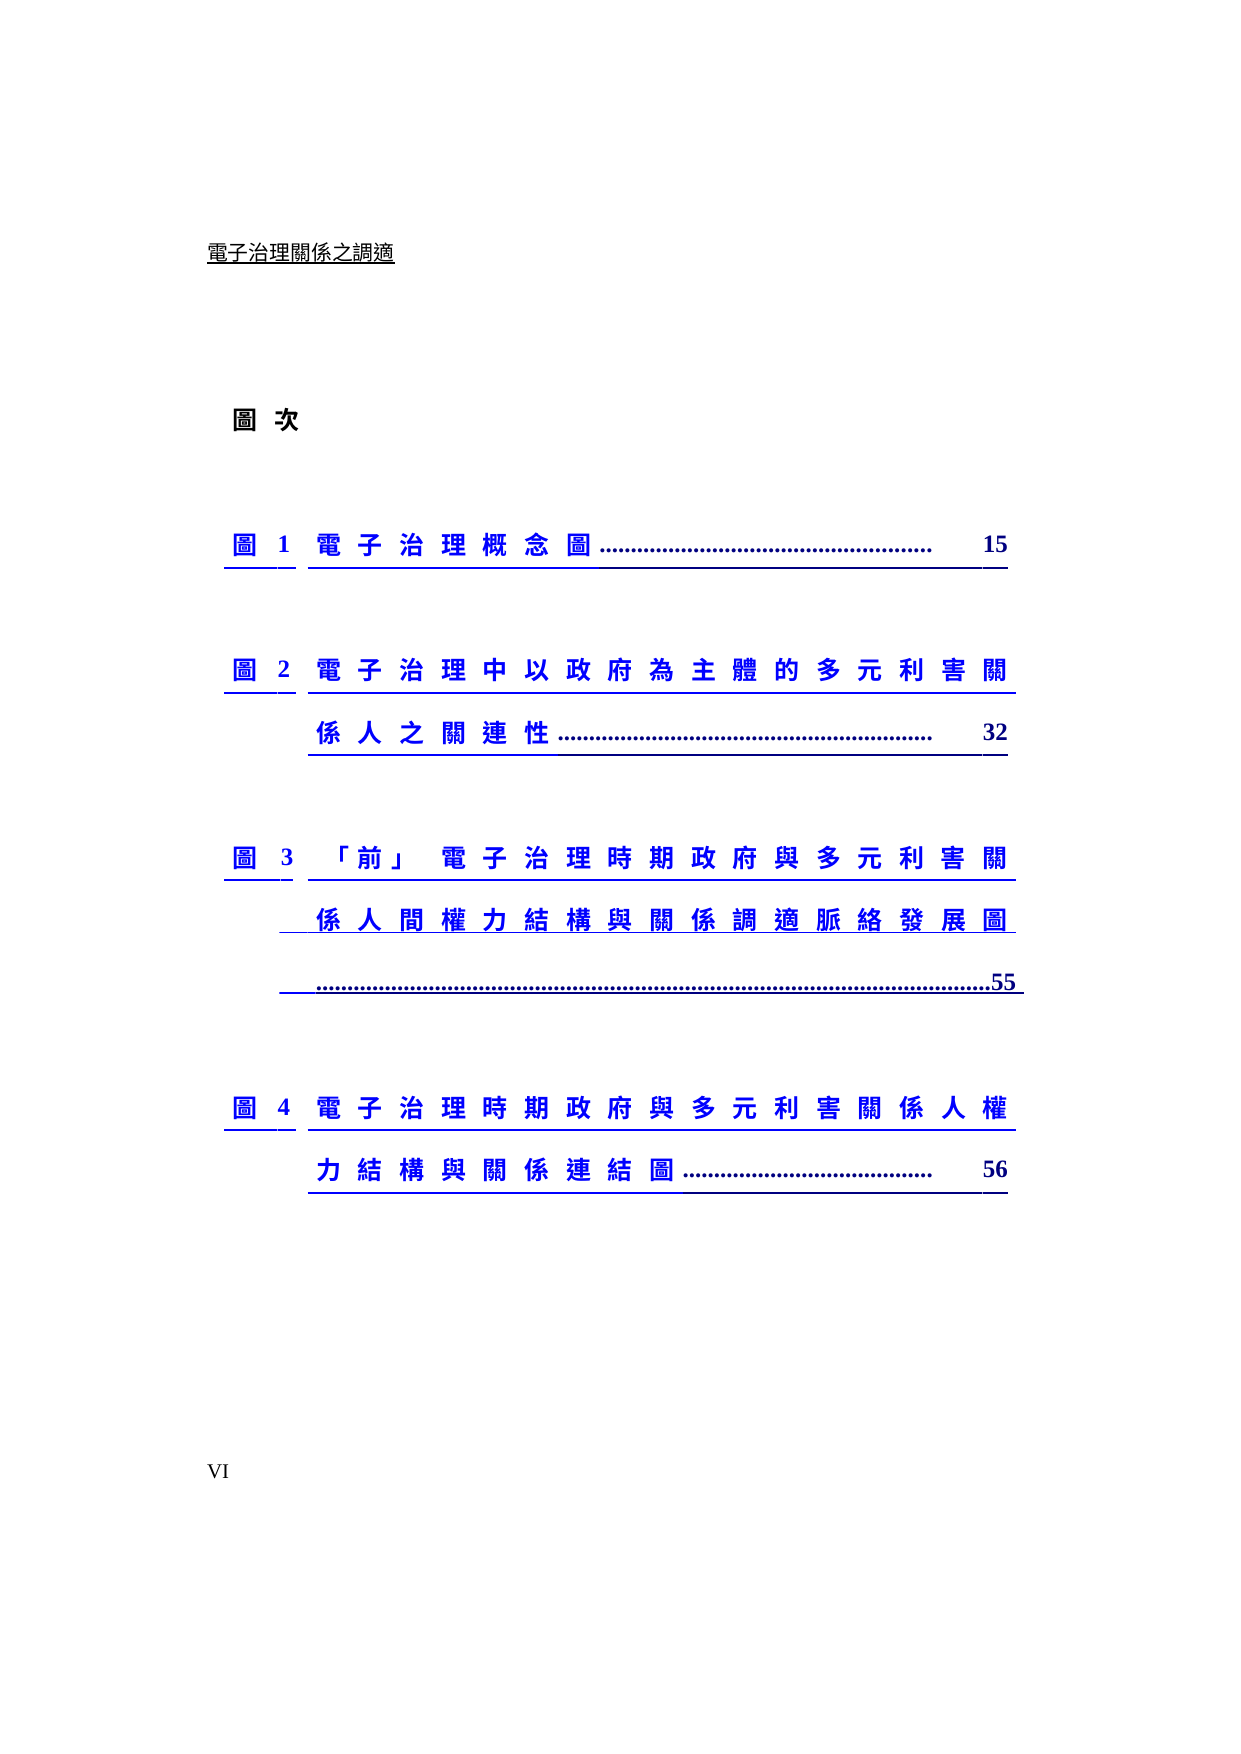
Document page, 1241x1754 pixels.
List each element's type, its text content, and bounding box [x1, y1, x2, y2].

text 圖3「前」電子治理時期政府與多元利害關係人間權力結構與關係調適脈絡發展圖 55 [224, 814, 1016, 1002]
text 圖2 電子治理中以政府為主體的多元利害關係人之關連性 32 [224, 627, 1016, 752]
text 圖次 [224, 377, 1016, 439]
text 圖4 電子治理時期政府與多元利害關係人權力結構與關係連結圖 56 [224, 1064, 1016, 1189]
text 圖1 電子治理概念圖 15 [224, 502, 1016, 564]
